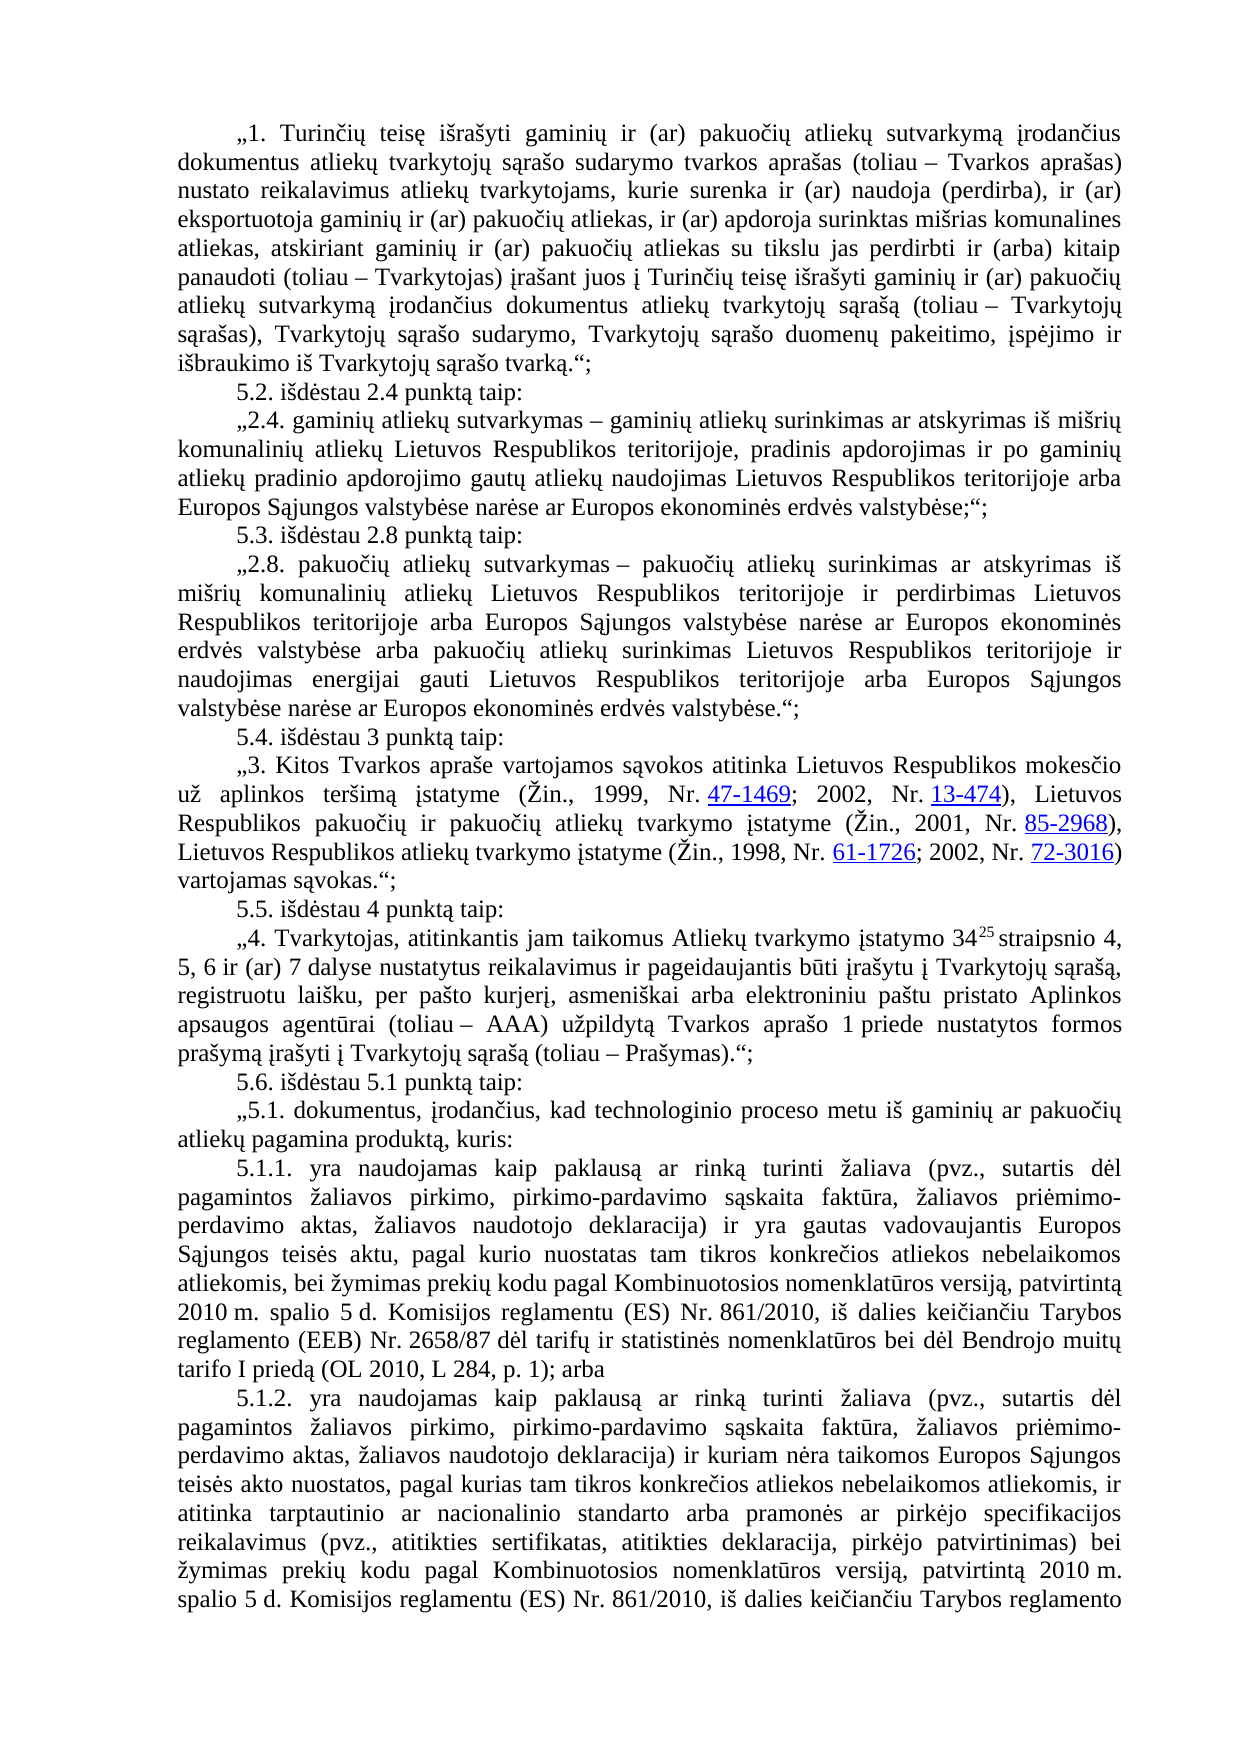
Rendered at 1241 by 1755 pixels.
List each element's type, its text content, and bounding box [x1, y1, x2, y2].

text 5.6. išdėstau 5.1 punktą taip: [177, 1067, 1122, 1096]
text „4. Tvarkytojas, atitinkantis jam taikomus Atliekų tvarkymo įstatymo 3425 straipsnio 4, 5, 6 ir (ar) 7 dalyse nustatytus reikalavimus ir pageidaujantis būti įrašytu į Tvarkytojų sąrašą, registruotu laišku, per pašto kurjerį, asmeniškai arba elektroniniu paštu pristato Aplinkos apsaugos agentūrai (toliau – AAA) užpildytą Tvarkos aprašo 1 priede nustatytos formos prašymą įrašyti į Tvarkytojų sąrašą (toliau – Prašymas).“; [177, 923, 1122, 1067]
text 5.4. išdėstau 3 punktą taip: [177, 722, 1122, 751]
text 5.3. išdėstau 2.8 punktą taip: [177, 521, 1122, 549]
text 5.1.1. yra naudojamas kaip paklausą ar rinką turinti žaliava (pvz., sutartis dėl pagamintos žaliavos pirkimo, pirkimo-pardavimo sąskaita faktūra, žaliavos priėmimo-perdavimo aktas, žaliavos naudotojo deklaracija) ir yra gautas vadovaujantis Europos Sąjungos teisės aktu, pagal kurio nuostatas tam tikros konkrečios atliekos nebelaikomos atliekomis, bei žymimas prekių kodu pagal Kombinuotosios nomenklatūros versiją, patvirtintą 2010 m. spalio 5 d. Komisijos reglamentu (ES) Nr. 861/2010, iš dalies keičiančiu Tarybos reglamento (EEB) Nr. 2658/87 dėl tarifų ir statistinės nomenklatūros bei dėl Bendrojo muitų tarifo I priedą (OL 2010, L 284, p. 1); arba [177, 1153, 1122, 1383]
text „1. Turinčių teisę išrašyti gaminių ir (ar) pakuočių atliekų sutvarkymą įrodančius dokumentus atliekų tvarkytojų sąrašo sudarymo tvarkos aprašas (toliau – Tvarkos aprašas) nustato reikalavimus atliekų tvarkytojams, kurie surenka ir (ar) naudoja (perdirba), ir (ar) eksportuotoja gaminių ir (ar) pakuočių atliekas, ir (ar) apdoroja surinktas mišrias komunalines atliekas, atskiriant gaminių ir (ar) pakuočių atliekas su tikslu jas perdirbti ir (arba) kitaip panaudoti (toliau – Tvarkytojas) įrašant juos į Turinčių teisę išrašyti gaminių ir (ar) pakuočių atliekų sutvarkymą įrodančius dokumentus atliekų tvarkytojų sąrašą (toliau – Tvarkytojų sąrašas), Tvarkytojų sąrašo sudarymo, Tvarkytojų sąrašo duomenų pakeitimo, įspėjimo ir išbraukimo iš Tvarkytojų sąrašo tvarką.“; [177, 118, 1122, 377]
text 5.2. išdėstau 2.4 punktą taip: [177, 377, 1122, 406]
text „3. Kitos Tvarkos apraše vartojamos sąvokos atitinka Lietuvos Respublikos mokesčio už aplinkos teršimą įstatyme (Žin., 1999, Nr. 47-1469; 2002, Nr. 13-474), Lietuvos Respublikos pakuočių ir pakuočių atliekų tvarkymo įstatyme (Žin., 2001, Nr. 85-2968), Lietuvos Respublikos atliekų tvarkymo įstatyme (Žin., 1998, Nr. 61-1726; 2002, Nr. 72-3016) vartojamas sąvokas.“; [177, 751, 1122, 894]
text 5.1.2. yra naudojamas kaip paklausą ar rinką turinti žaliava (pvz., sutartis dėl pagamintos žaliavos pirkimo, pirkimo-pardavimo sąskaita faktūra, žaliavos priėmimo-perdavimo aktas, žaliavos naudotojo deklaracija) ir kuriam nėra taikomos Europos Sąjungos teisės akto nuostatos, pagal kurias tam tikros konkrečios atliekos nebelaikomos atliekomis, ir atitinka tarptautinio ar nacionalinio standarto arba pramonės ar pirkėjo specifikacijos reikalavimus (pvz., atitikties sertifikatas, atitikties deklaracija, pirkėjo patvirtinimas) bei žymimas prekių kodu pagal Kombinuotosios nomenklatūros versiją, patvirtintą 2010 m. spalio 5 d. Komisijos reglamentu (ES) Nr. 861/2010, iš dalies keičiančiu Tarybos reglamento [177, 1383, 1122, 1613]
text 5.5. išdėstau 4 punktą taip: [177, 894, 1122, 923]
text „5.1. dokumentus, įrodančius, kad technologinio proceso metu iš gaminių ar pakuočių atliekų pagamina produktą, kuris: [177, 1096, 1122, 1153]
text „2.4. gaminių atliekų sutvarkymas – gaminių atliekų surinkimas ar atskyrimas iš mišrių komunalinių atliekų Lietuvos Respublikos teritorijoje, pradinis apdorojimas ir po gaminių atliekų pradinio apdorojimo gautų atliekų naudojimas Lietuvos Respublikos teritorijoje arba Europos Sąjungos valstybėse narėse ar Europos ekonominės erdvės valstybėse;“; [177, 406, 1122, 521]
text „2.8. pakuočių atliekų sutvarkymas – pakuočių atliekų surinkimas ar atskyrimas iš mišrių komunalinių atliekų Lietuvos Respublikos teritorijoje ir perdirbimas Lietuvos Respublikos teritorijoje arba Europos Sąjungos valstybėse narėse ar Europos ekonominės erdvės valstybėse arba pakuočių atliekų surinkimas Lietuvos Respublikos teritorijoje ir naudojimas energijai gauti Lietuvos Respublikos teritorijoje arba Europos Sąjungos valstybėse narėse ar Europos ekonominės erdvės valstybėse.“; [177, 549, 1122, 722]
